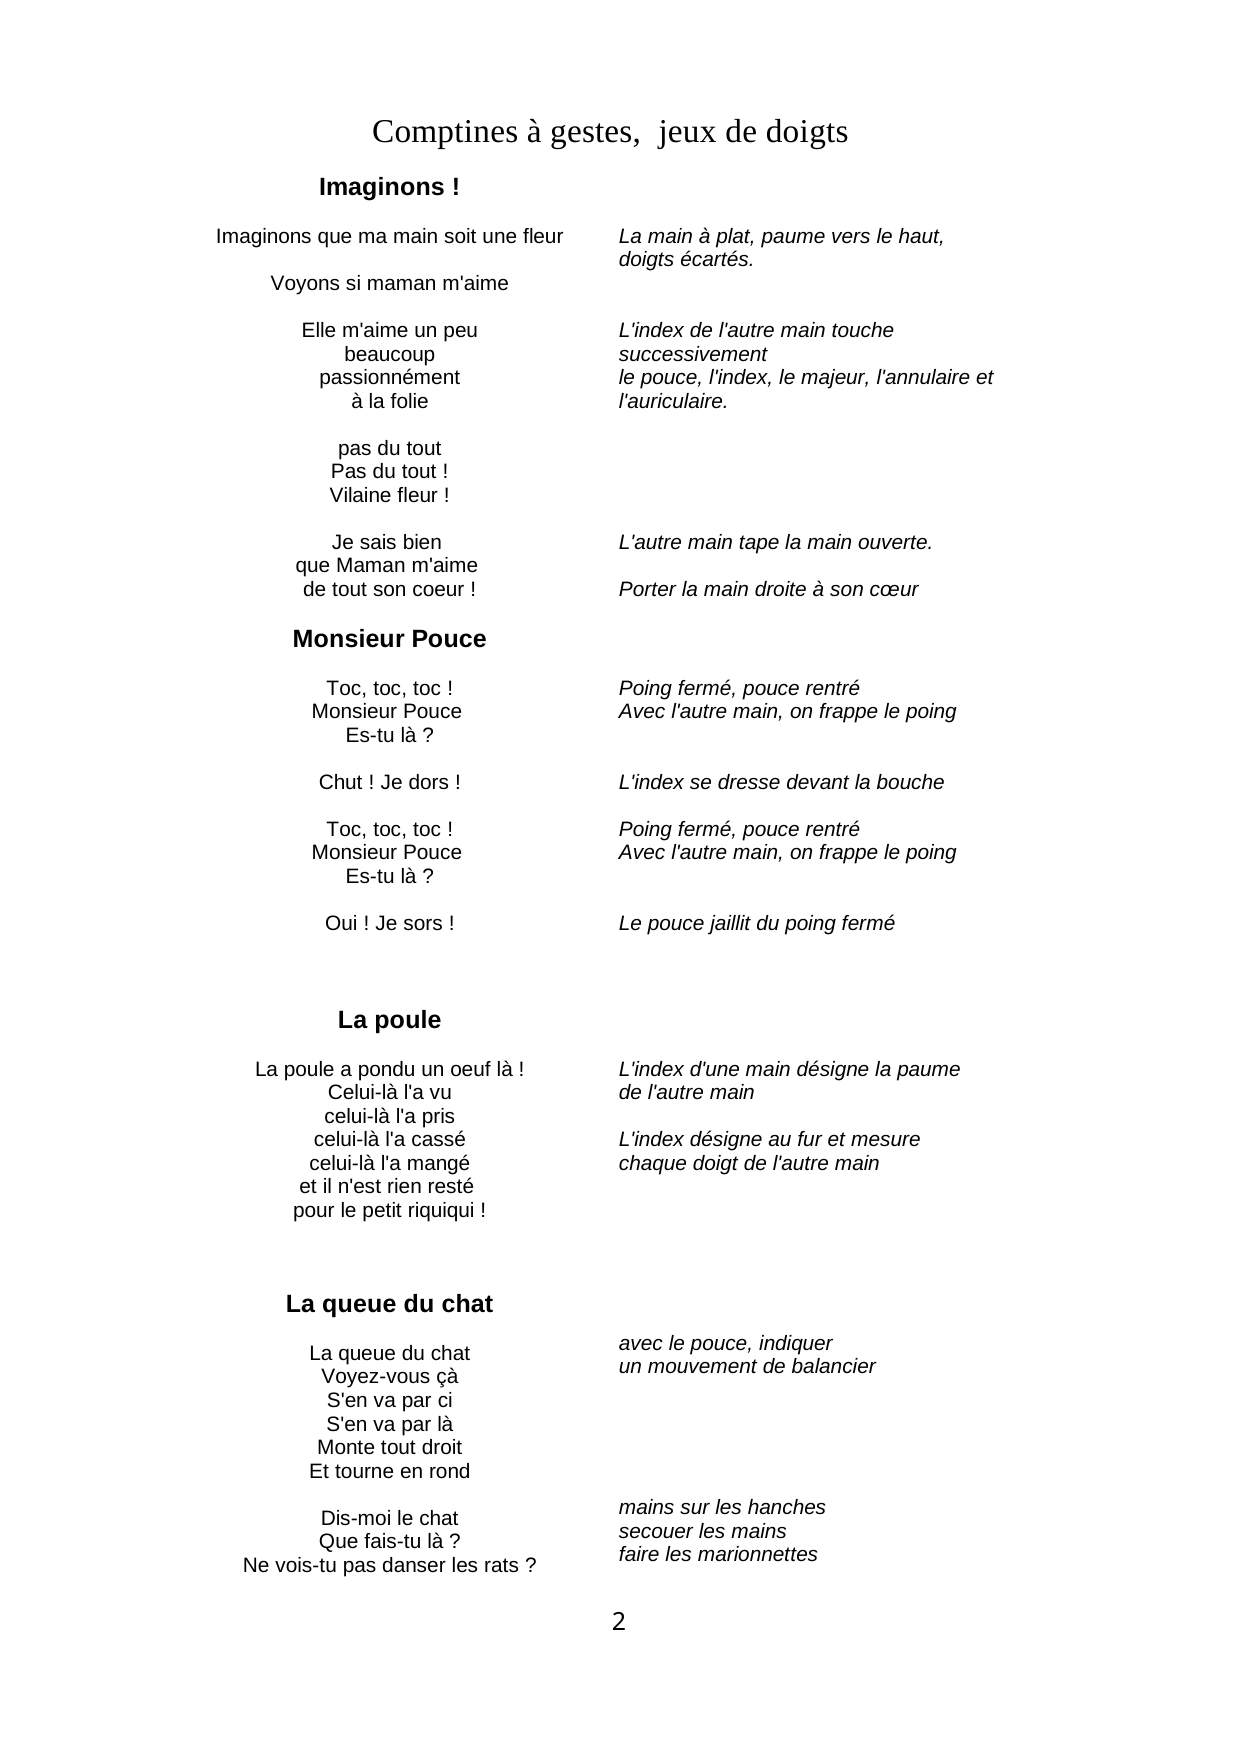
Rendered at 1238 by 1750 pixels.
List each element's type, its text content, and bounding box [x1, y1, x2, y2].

table_header La main à plat, paume vers le haut, doigts écartés. L'index de l'autre main touche successivement le pouce, l'index, le majeur, l'annulaire et l'auriculaire. L'autre main tape la main ouverte. Porter la main droite à son cœur [610, 149, 1052, 601]
table_header avec le pouce, indiquer un mouvement de balancier mains sur les hanches secouer les mains faire les marionnettes [610, 1256, 1052, 1585]
table_cell L'index d'une main désigne la paume de l'autre main L'index désigne au fur et mesure chaque doigt de l'autre main [610, 982, 1052, 1222]
table_header Imaginons ! Imaginons que ma main soit une fleur Voyons si maman m'aime Elle m'aime un peu beaucoup passionnément à la folie pas du tout Pas du tout ! Vilaine fleur ! Je sais bien que Maman m'aime de tout son coeur ! [169, 149, 610, 601]
table_cell Monsieur Pouce Toc, toc, toc ! Monsieur Pouce Es-tu là ? Chut ! Je dors ! Toc, toc, toc ! Monsieur Pouce Es-tu là ? Oui ! Je sors ! [169, 601, 610, 982]
table_cell La poule La poule a pondu un oeuf là ! Celui-là l'a vu celui-là l'a pris celui-là l'a cassé celui-là l'a mangé et il n'est rien resté pour le petit riquiqui ! [169, 982, 610, 1222]
table_cell Poing fermé, pouce rentré Avec l'autre main, on frappe le poing L'index se dresse devant la bouche Poing fermé, pouce rentré Avec l'autre main, on frappe le poing Le pouce jaillit du poing fermé [610, 601, 1052, 982]
table_header La queue du chat La queue du chat Voyez-vous çà S'en va par ci S'en va par là Monte tout droit Et tourne en rond Dis-moi le chat Que fais-tu là ? Ne vois-tu pas danser les rats ? [169, 1256, 610, 1585]
